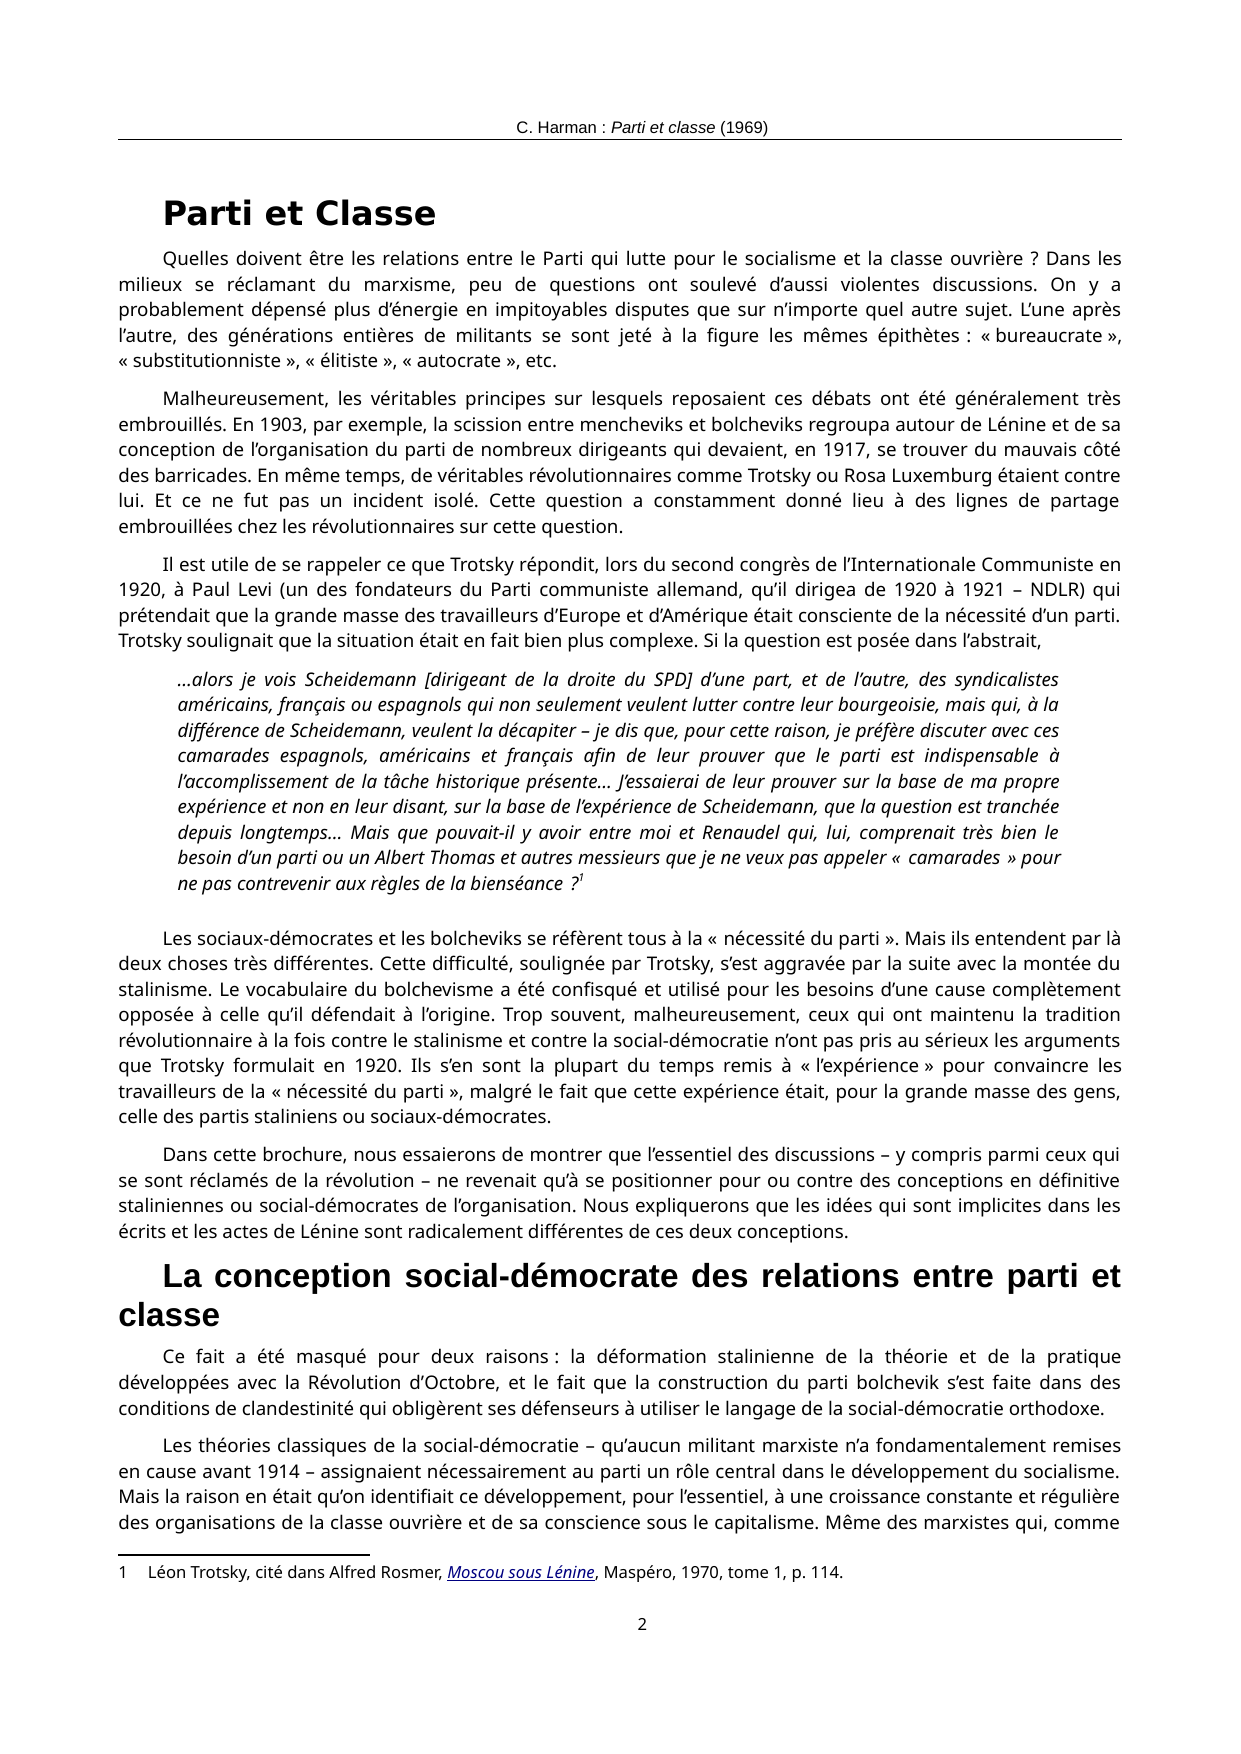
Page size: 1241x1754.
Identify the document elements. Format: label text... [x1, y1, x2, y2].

text Ce fait a été masqué pour deux raisons : la déformation stalinienne de la théorie et de la pratique développées avec la Révolution d’Octobre, et le fait que la construction du parti bolchevik s’est faite dans des conditions de clandestinité qui obligèrent ses défenseurs à utiliser le langage de la social-démocratie orthodoxe. [118, 1344, 1122, 1420]
text Dans cette brochure, nous essaierons de montrer que l’essentiel des discussions – y compris parmi ceux qui se sont réclamés de la révolution – ne revenait qu’à se positionner pour ou contre des conceptions en définitive staliniennes ou social-démocrates de l’organisation. Nous expliquerons que les idées qui sont implicites dans les écrits et les actes de Lénine sont radicalement différentes de ces deux conceptions. [118, 1142, 1122, 1244]
text Quelles doivent être les relations entre le Parti qui lutte pour le socialisme et la classe ouvrière ? Dans les milieux se réclamant du marxisme, peu de questions ont soulevé d’aussi violentes discussions. On y a probablement dépensé plus d’énergie en impitoyables disputes que sur n’importe quel autre sujet. L’une après l’autre, des générations entières de militants se sont jeté à la figure les mêmes épithètes : « bureaucrate », « substitutionniste », « élitiste », « autocrate », etc. [118, 246, 1122, 373]
text …alors je vois Scheidemann [dirigeant de la droite du SPD] d’une part, et de l’autre, des syndicalistes américains, français ou espagnols qui non seulement veulent lutter contre leur bourgeoisie, mais qui, à la différence de Scheidemann, veulent la décapiter – je dis que, pour cette raison, je préfère discuter avec ces camarades espagnols, américains et français afin de leur prouver que le parti est indispensable à l’accomplissement de la tâche historique présente… J’essaierai de leur prouver sur la base de ma propre expérience et non en leur disant, sur la base de l’expérience de Scheidemann, que la question est tranchée depuis longtemps… Mais que pouvait-il y avoir entre moi et Renaudel qui, lui, comprenait très bien le besoin d’un parti ou un Albert Thomas et autres messieurs que je ne veux pas appeler « camarades » pour ne pas contrevenir aux règles de la bienséance ? [177, 666, 1063, 896]
text Les théories classiques de la social-démocratie – qu’aucun militant marxiste n’a fondamentalement remises en cause avant 1914 – assignaient nécessairement au parti un rôle central dans le développement du socialisme. Mais la raison en était qu’on identifiait ce développement, pour l’essentiel, à une croissance constante et régulière des organisations de la classe ouvrière et de sa conscience sous le capitalisme. Même des marxistes qui, comme [118, 1433, 1122, 1535]
text Il est utile de se rappeler ce que Trotsky répondit, lors du second congrès de l’Internationale Communiste en 1920, à Paul Levi (un des fondateurs du Parti communiste allemand, qu’il dirigea de 1920 à 1921 – NDLR) qui prétendait que la grande masse des travailleurs d’Europe et d’Amérique était consciente de la nécessité d’un parti. Trotsky soulignait que la situation était en fait bien plus complexe. Si la question est posée dans l’abstrait, [118, 551, 1122, 653]
subtitle Parti et Classe [118, 194, 1122, 233]
subtitle La conception social-démocrate des relations entre parti et classe [118, 1256, 1122, 1333]
text Léon Trotsky, cité dans Alfred Rosmer, Moscou sous Lénine, Maspéro, 1970, tome 1, p. 114. [118, 1561, 1122, 1583]
text Malheureusement, les véritables principes sur lesquels reposaient ces débats ont été généralement très embrouillés. En 1903, par exemple, la scission entre mencheviks et bolcheviks regroupa autour de Lénine et de sa conception de l’organisation du parti de nombreux dirigeants qui devaient, en 1917, se trouver du mauvais côté des barricades. En même temps, de véritables révolutionnaires comme Trotsky ou Rosa Luxemburg étaient contre lui. Et ce ne fut pas un incident isolé. Cette question a constamment donné lieu à des lignes de partage embrouillées chez les révolutionnaires sur cette question. [118, 386, 1122, 539]
text Les sociaux-démocrates et les bolcheviks se réfèrent tous à la « nécessité du parti ». Mais ils entendent par là deux choses très différentes. Cette difficulté, soulignée par Trotsky, s’est aggravée par la suite avec la montée du stalinisme. Le vocabulaire du bolchevisme a été confisqué et utilisé pour les besoins d’une cause complètement opposée à celle qu’il défendait à l’origine. Trop souvent, malheureusement, ceux qui ont maintenu la tradition révolutionnaire à la fois contre le stalinisme et contre la social-démocratie n’ont pas pris au sérieux les arguments que Trotsky formulait en 1920. Ils s’en sont la plupart du temps remis à « l’expérience » pour convaincre les travailleurs de la « nécessité du parti », malgré le fait que cette expérience était, pour la grande masse des gens, celle des partis staliniens ou sociaux-démocrates. [118, 925, 1122, 1129]
